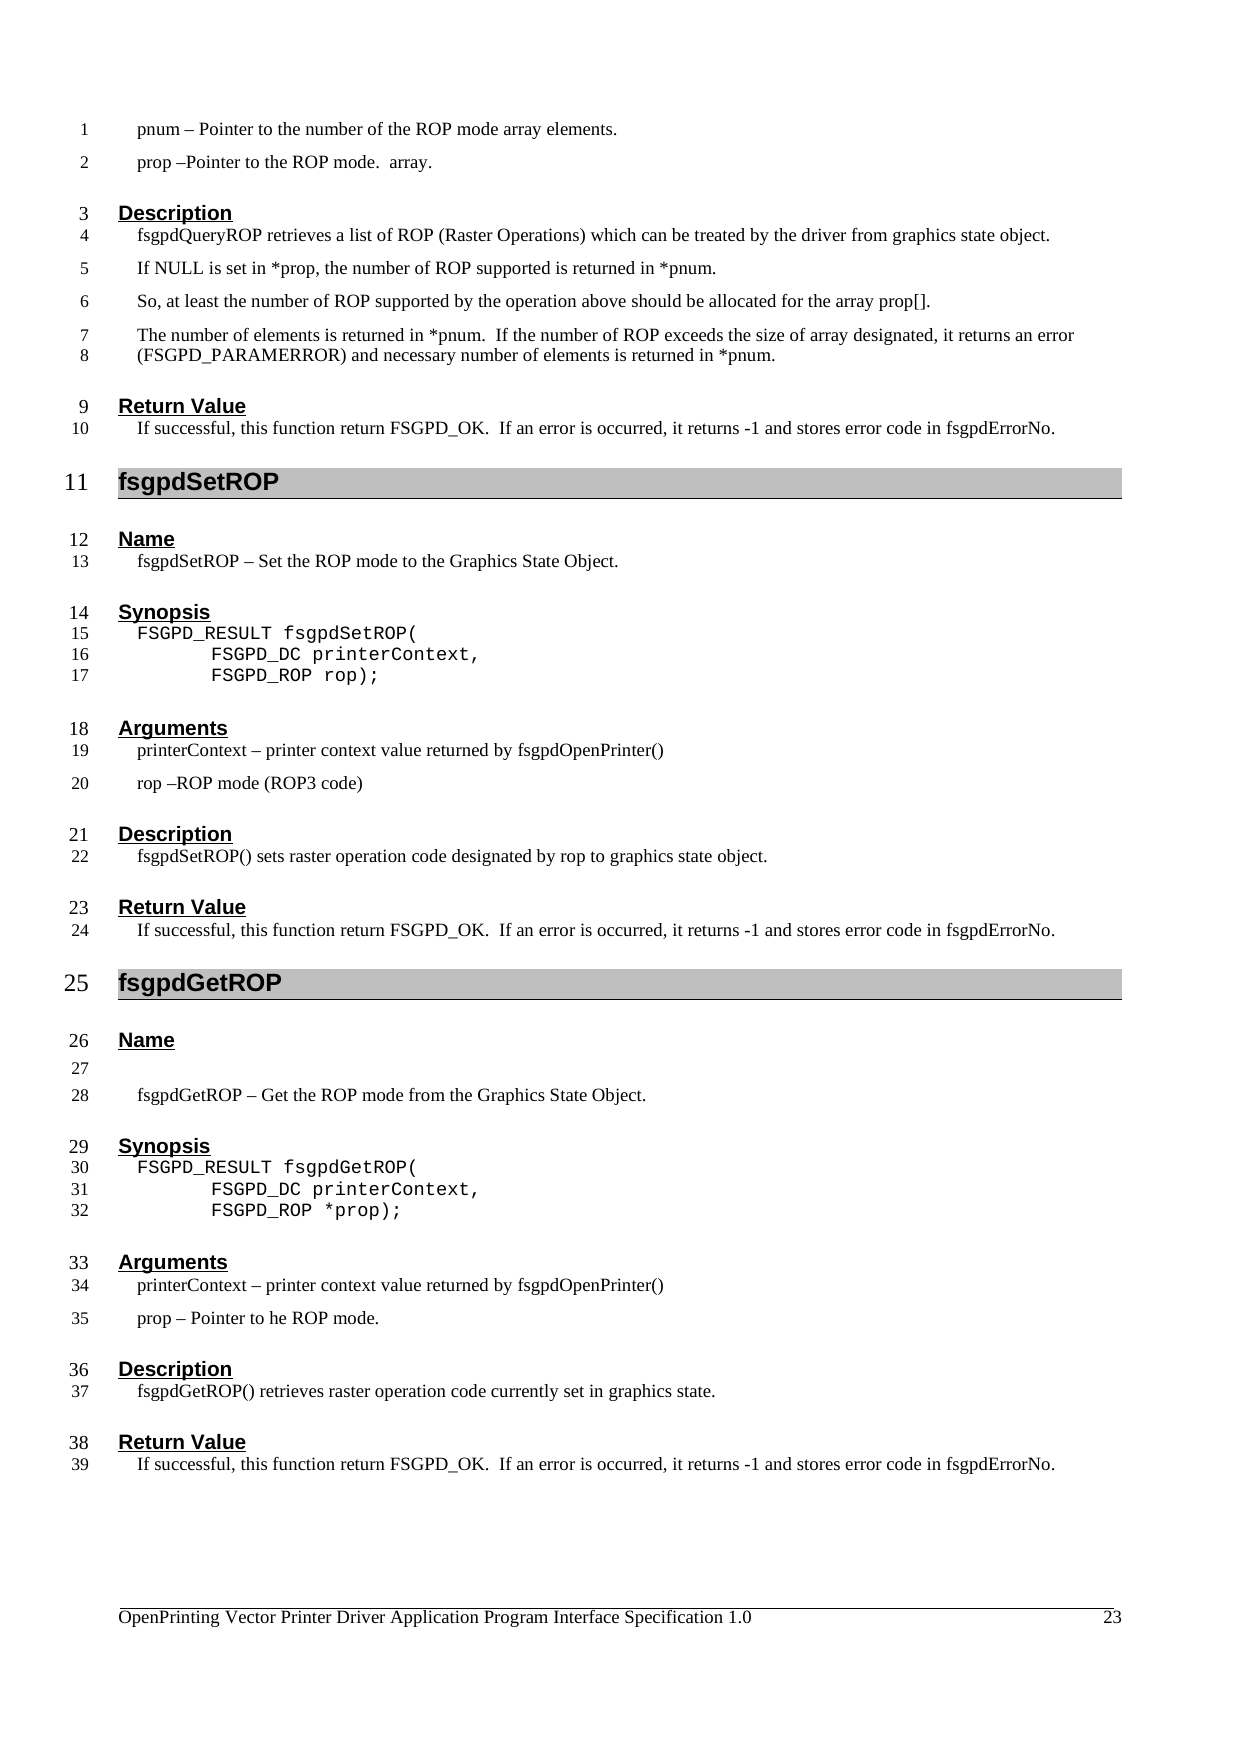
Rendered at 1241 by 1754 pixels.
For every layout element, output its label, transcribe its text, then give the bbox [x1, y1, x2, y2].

text pnum – Pointer to the number of the ROP mode array elements. [137, 118, 1103, 139]
subtitle Return Value [118, 896, 1122, 919]
text fsgpdQueryROP retrieves a list of ROP (Raster Operations) which can be treated by the driver from graphics state object. [137, 224, 1103, 245]
text If successful, this function return FSGPD_OK. If an error is occurred, it returns -1 and stores error code in fsgpdErrorNo. [137, 418, 1103, 439]
subtitle Arguments [118, 1251, 1122, 1274]
subtitle Name [118, 527, 1122, 551]
text printerContext – printer context value returned by fsgpdOpenPrinter() [137, 740, 1103, 761]
text FSGPD_RESULT fsgpdSetROP( FSGPD_DC printerContext, FSGPD_ROP rop); [137, 624, 1103, 687]
text So, at least the number of ROP supported by the operation above should be allocated for the array prop[]. [137, 291, 1103, 312]
text prop – Pointer to he ROP mode. [137, 1307, 1103, 1328]
subtitle Synopsis [118, 600, 1122, 624]
subtitle fsgpdSetROP [118, 468, 1122, 498]
text printerContext – printer context value returned by fsgpdOpenPrinter() [137, 1274, 1103, 1295]
subtitle Return Value [118, 1431, 1122, 1454]
subtitle fsgpdGetROP [118, 969, 1122, 999]
subtitle Synopsis [118, 1135, 1122, 1158]
text fsgpdGetROP – Get the ROP mode from the Graphics State Object. [137, 1085, 1103, 1106]
text The number of elements is returned in *pnum. If the number of ROP exceeds the size of array designated, it returns an error (FSGPD_PARAMERROR) and necessary number of elements is returned in *pnum. [137, 324, 1103, 366]
text If successful, this function return FSGPD_OK. If an error is occurred, it returns -1 and stores error code in fsgpdErrorNo. [137, 919, 1103, 940]
subtitle Description [118, 201, 1122, 224]
text rop –ROP mode (ROP3 code) [137, 773, 1103, 794]
text prop –Pointer to the ROP mode. array. [137, 151, 1103, 172]
text fsgpdGetROP() retrieves raster operation code currently set in graphics state. [137, 1381, 1103, 1401]
subtitle Return Value [118, 395, 1122, 418]
text If successful, this function return FSGPD_OK. If an error is occurred, it returns -1 and stores error code in fsgpdErrorNo. [137, 1454, 1103, 1474]
text fsgpdSetROP – Set the ROP mode to the Graphics State Object. [137, 551, 1103, 571]
text fsgpdSetROP() sets raster operation code designated by rop to graphics state object. [137, 846, 1103, 867]
subtitle Name [118, 1028, 1122, 1052]
text If NULL is set in *prop, the number of ROP supported is returned in *pnum. [137, 258, 1103, 278]
subtitle Description [118, 1357, 1122, 1381]
subtitle Arguments [118, 717, 1122, 740]
subtitle Description [118, 823, 1122, 846]
text FSGPD_RESULT fsgpdGetROP( FSGPD_DC printerContext, FSGPD_ROP *prop); [137, 1158, 1103, 1222]
